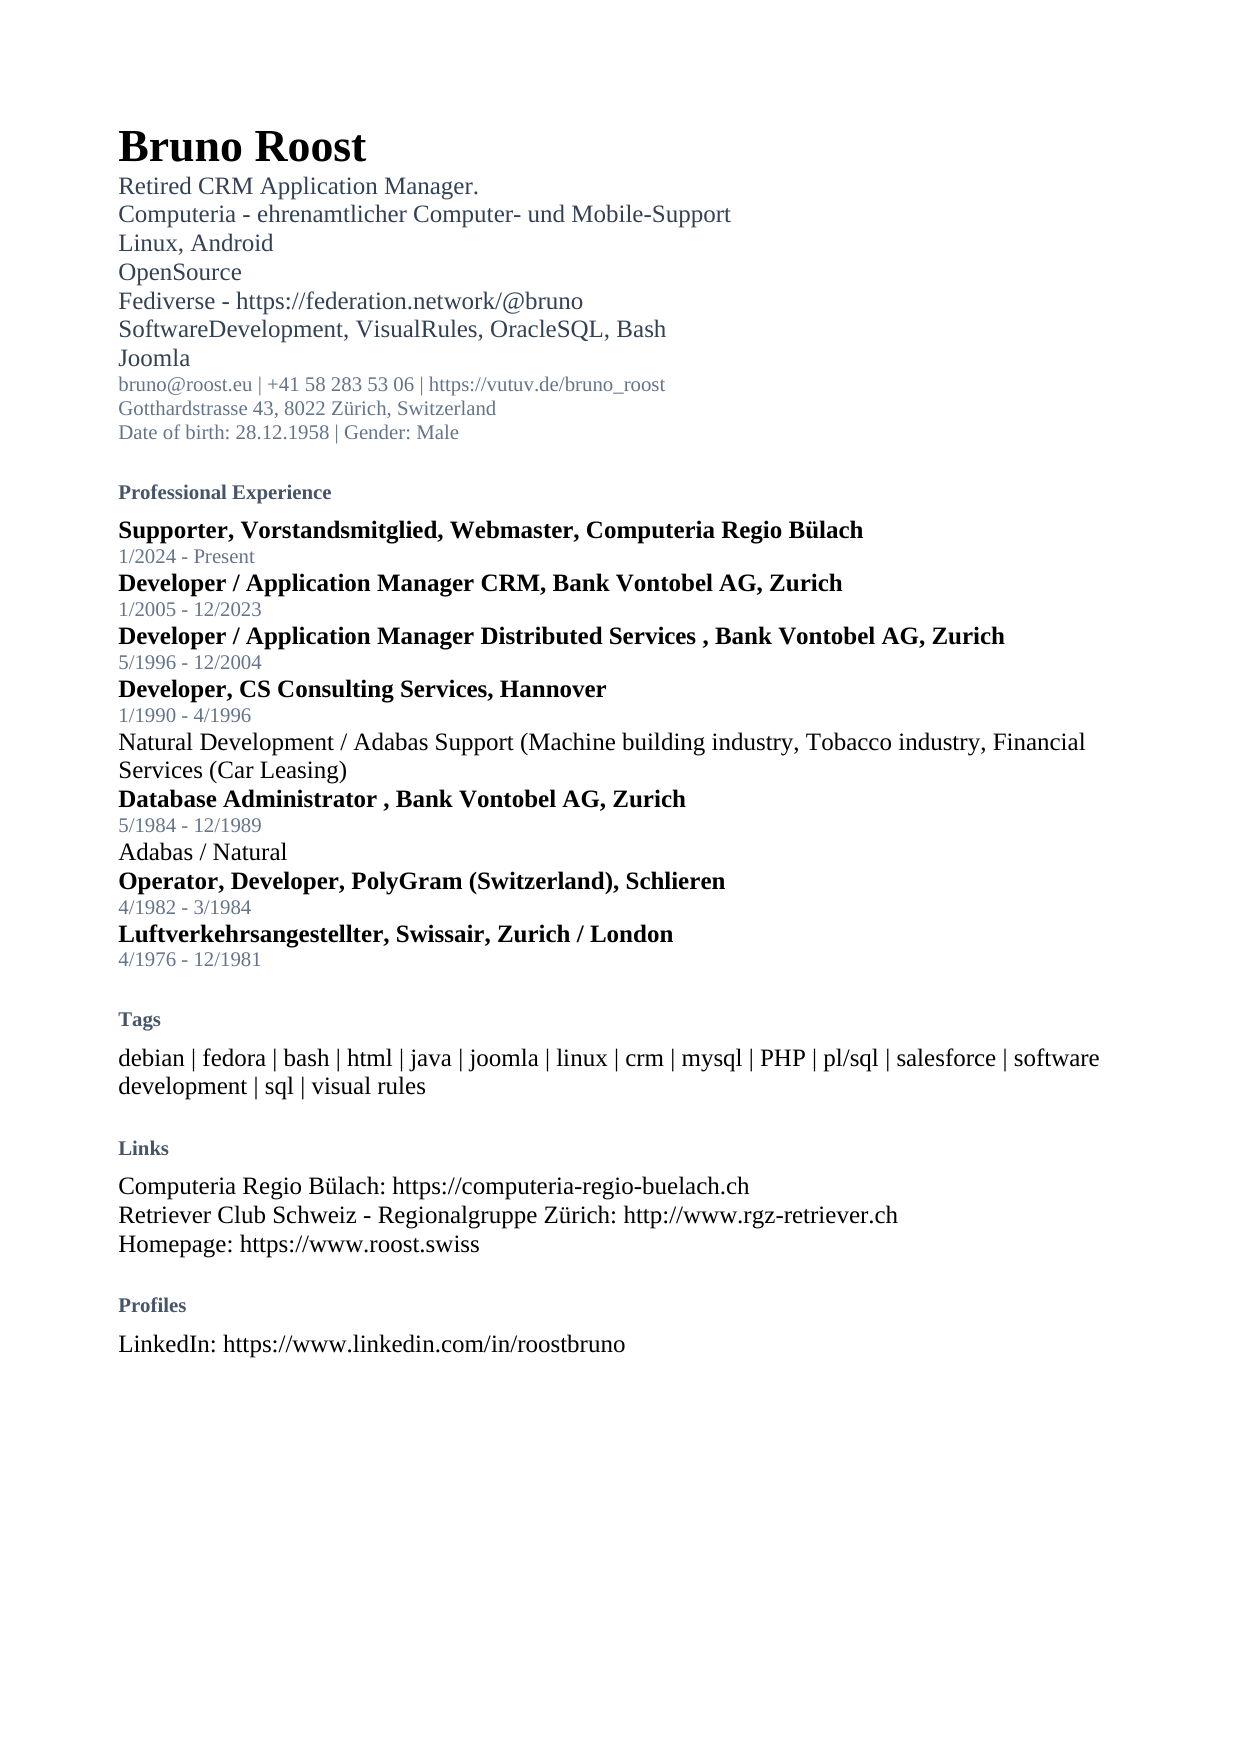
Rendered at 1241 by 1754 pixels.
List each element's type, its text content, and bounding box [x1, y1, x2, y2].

text Supporter, Vorstandsmitglied, Webmaster, Computeria Regio Bülach [118, 516, 1122, 544]
text Developer, CS Consulting Services, Hannover [118, 674, 1122, 703]
text 5/1996 - 12/2004 [118, 650, 1122, 674]
text debian | fedora | bash | html | java | joomla | linux | crm | mysql | PHP | pl/sql | salesforce | software development | sql | visual rules [118, 1043, 1122, 1100]
text Natural Development / Adabas Support (Machine building industry, Tobacco industry, Financial Services (Car Leasing) [118, 727, 1122, 784]
text bruno@roost.eu | +41 58 283 53 06 | https://vutuv.de/bruno_roost [118, 372, 1122, 396]
text 1/2024 - Present [118, 544, 1122, 568]
text Gotthardstrasse 43, 8022 Zürich, Switzerland [118, 396, 1122, 420]
text Retired CRM Application Manager. Computeria - ehrenamtlicher Computer- und Mobile-Support Linux, Android OpenSource Fediverse - https://federation.network/@bruno SoftwareDevelopment, VisualRules, OracleSQL, Bash Joomla [118, 171, 1122, 372]
subtitle Professional Experience [118, 480, 1122, 504]
text Developer / Application Manager Distributed Services , Bank Vontobel AG, Zurich [118, 621, 1122, 650]
title Bruno Roost [118, 118, 1122, 171]
text 1/2005 - 12/2023 [118, 597, 1122, 621]
text 5/1984 - 12/1989 [118, 813, 1122, 837]
text Database Administrator , Bank Vontobel AG, Zurich [118, 784, 1122, 813]
text 4/1976 - 12/1981 [118, 947, 1122, 971]
subtitle Profiles [118, 1293, 1122, 1317]
text Retriever Club Schweiz - Regionalgruppe Zürich: http://www.rgz-retriever.ch [118, 1200, 1122, 1229]
text Homepage: https://www.roost.swiss [118, 1229, 1122, 1258]
subtitle Links [118, 1136, 1122, 1160]
text Date of birth: 28.12.1958 | Gender: Male [118, 420, 1122, 444]
subtitle Tags [118, 1007, 1122, 1031]
text Luftverkehrsangestellter, Swissair, Zurich / London [118, 919, 1122, 947]
text Developer / Application Manager CRM, Bank Vontobel AG, Zurich [118, 568, 1122, 597]
text 1/1990 - 4/1996 [118, 703, 1122, 727]
text 4/1982 - 3/1984 [118, 894, 1122, 919]
text Adabas / Natural [118, 837, 1122, 866]
text Operator, Developer, PolyGram (Switzerland), Schlieren [118, 866, 1122, 894]
text LinkedIn: https://www.linkedin.com/in/roostbruno [118, 1329, 1122, 1358]
text Computeria Regio Bülach: https://computeria-regio-buelach.ch [118, 1171, 1122, 1200]
